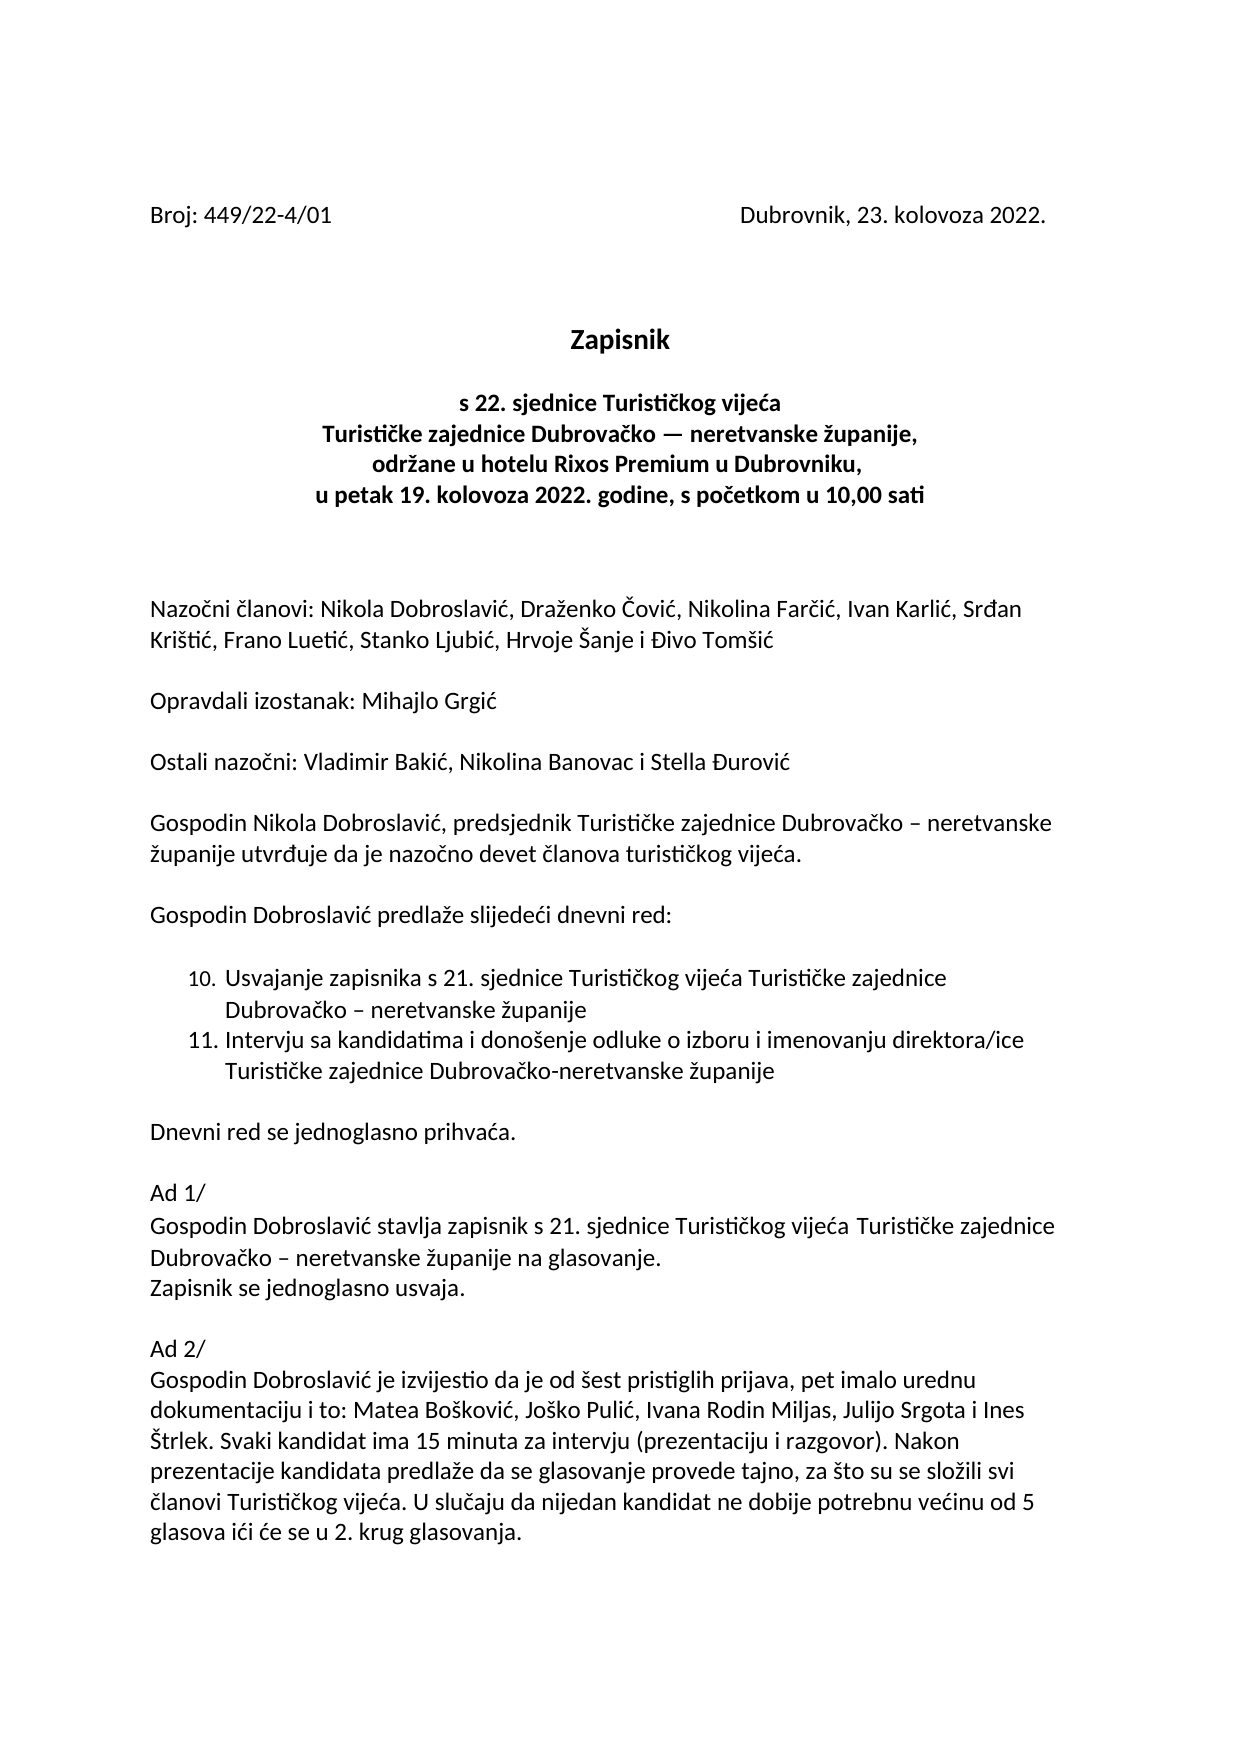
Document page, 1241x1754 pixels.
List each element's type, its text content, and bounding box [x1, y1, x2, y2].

text Ad 1/ [150, 1177, 1090, 1208]
text Gospodin Dobroslavić je izvijestio da je od šest pristiglih prijava, pet imalo urednu dokumentaciju i to: Matea Bošković, Joško Pulić, Ivana Rodin Miljas, Julijo Srgota i Ines Štrlek. Svaki kandidat ima 15 minuta za intervju (prezentaciju i razgovor). Nakon prezentacije kandidata predlaže da se glasovanje provede tajno, za što su se složili svi članovi Turističkog vijeća. U slučaju da nijedan kandidat ne dobije potrebnu većinu od 5 glasova ići će se u 2. krug glasovanja. [150, 1364, 1090, 1547]
list Intervju sa kandidatima i donošenje odluke o izboru i imenovanju direktora/ice Turističke zajednice Dubrovačko-neretvanske županije [187, 1024, 1090, 1086]
text Zapisnik se jednoglasno usvaja. [150, 1272, 1090, 1303]
text Gospodin Dobroslavić predlaže slijedeći dnevni red: [150, 899, 1090, 929]
text Dubrovačko – neretvanske županije na glasovanje. [150, 1242, 1090, 1272]
list Usvajanje zapisnika s 21. sjednice Turističkog vijeća Turističke zajednice [187, 960, 1090, 994]
text održane u hotelu Rixos Premium u Dubrovniku, [150, 448, 1090, 479]
text Dnevni red se jednoglasno prihvaća. [150, 1116, 1090, 1147]
text Broj: 449/22-4/01 Dubrovnik, 23. kolovoza 2022. [150, 199, 1090, 230]
text Opravdali izostanak: Mihajlo Grgić [150, 685, 1090, 716]
text u petak 19. kolovoza 2022. godine, s početkom u 10,00 sati [150, 479, 1090, 509]
text Gospodin Dobroslavić stavlja zapisnik s 21. sjednice Turističkog vijeća Turističke zajednice [150, 1208, 1090, 1242]
text Nazočni članovi: Nikola Dobroslavić, Draženko Čović, Nikolina Farčić, Ivan Karlić, Srđan Krištić, Frano Luetić, Stanko Ljubić, Hrvoje Šanje i Đivo Tomšić [150, 594, 1090, 655]
text Ad 2/ [150, 1333, 1090, 1364]
text Ostali nazočni: Vladimir Bakić, Nikolina Banovac i Stella Đurović [150, 746, 1090, 777]
text s 22. sjednice Turističkog vijeća [150, 387, 1090, 418]
text Gospodin Nikola Dobroslavić, predsjednik Turističke zajednice Dubrovačko – neretvanske županije utvrđuje da je nazočno devet članova turističkog vijeća. [150, 807, 1090, 868]
text Turističke zajednice Dubrovačko — neretvanske županije, [150, 418, 1090, 448]
text Zapisnik [150, 321, 1090, 357]
text Dubrovačko – neretvanske županije [225, 994, 1090, 1024]
